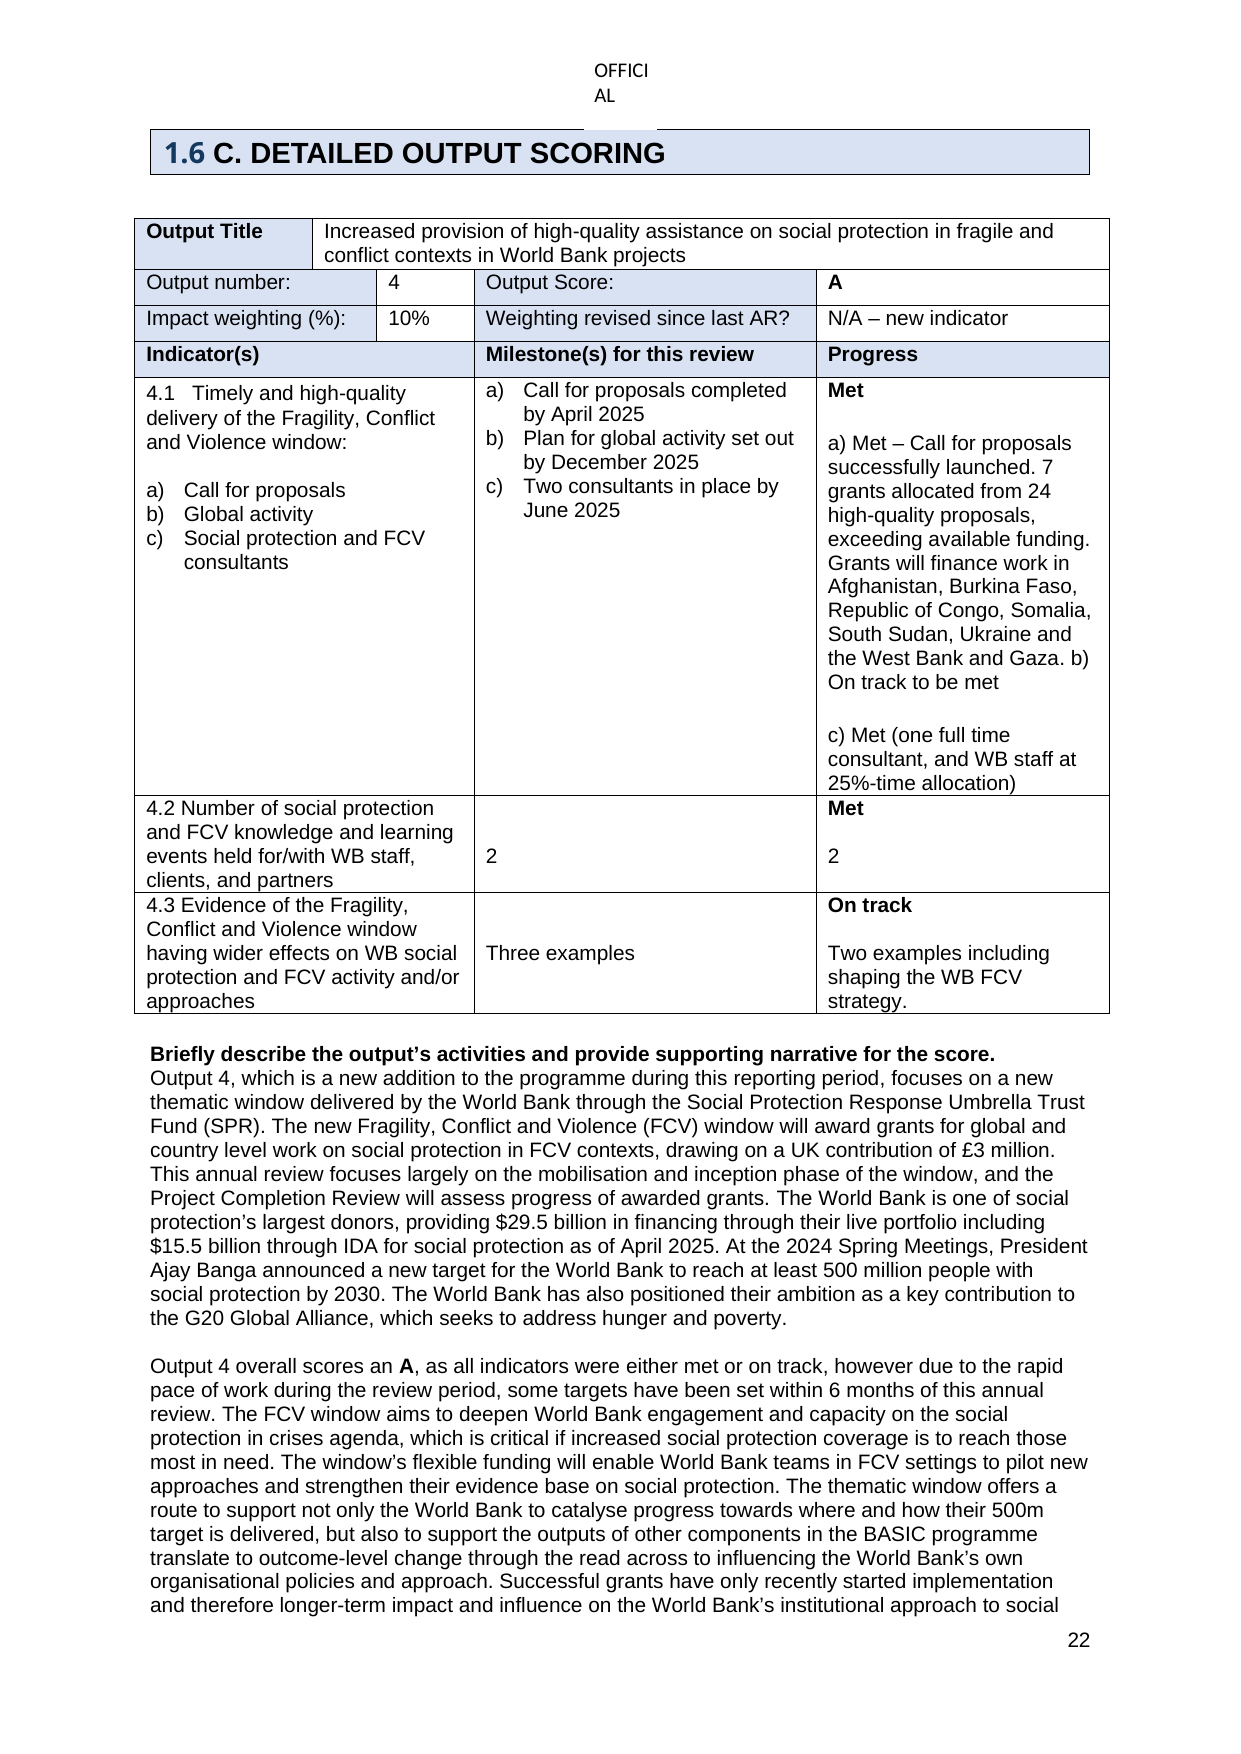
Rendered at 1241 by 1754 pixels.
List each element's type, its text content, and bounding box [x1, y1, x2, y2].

subtitle C. DETAILED OUTPUT SCORING [151, 130, 1089, 174]
table_cell On track Two examples including shaping the WB FCV strategy. [817, 893, 1109, 1012]
text Briefly describe the output’s activities and provide supporting narrative for the score. [150, 1042, 1090, 1066]
table_cell Output Score: [475, 270, 816, 305]
table_cell Progress [817, 342, 1109, 377]
table_cell 4.2 Number of social protection and FCV knowledge and learning events held for/with WB staff, clients, and partners [135, 796, 474, 892]
table_cell Milestone(s) for this review [475, 342, 816, 377]
text Output 4, which is a new addition to the programme during this reporting period, focuses on a new thematic window delivered by the World Bank through the Social Protection Response Umbrella Trust Fund (SPR). The new Fragility, Conflict and Violence (FCV) window will award grants for global and country level work on social protection in FCV contexts, drawing on a UK contribution of £3 million. This annual review focuses largely on the mobilisation and inception phase of the window, and the Project Completion Review will assess progress of awarded grants. The World Bank is one of social protection’s largest donors, providing $29.5 billion in financing through their live portfolio including $15.5 billion through IDA for social protection as of April 2025. At the 2024 Spring Meetings, President Ajay Banga announced a new target for the World Bank to reach at least 500 million people with social protection by 2030. The World Bank has also positioned their ambition as a key contribution to the G20 Global Alliance, which seeks to address hunger and poverty. [150, 1066, 1090, 1330]
table_cell 4.3 Evidence of the Fragility, Conflict and Violence window having wider effects on WB social protection and FCV activity and/or approaches [135, 893, 474, 1012]
table_cell Weighting revised since last AR? [475, 306, 816, 341]
table_cell Three examples [475, 893, 816, 1012]
table_cell A [817, 270, 1109, 305]
table_cell Output number: [135, 270, 376, 305]
table_cell Met 2 [817, 796, 1109, 892]
table_cell 4 [377, 270, 474, 305]
table_cell Impact weighting (%): [135, 306, 376, 341]
table_cell Indicator(s) [135, 342, 474, 377]
table_header Increased provision of high-quality assistance on social protection in fragile and conflict contexts in World Bank projects [313, 219, 1109, 269]
table_cell Call for proposals completed by April 2025 Plan for global activity set out by December 2025 Two consultants in place by June 2025 [475, 378, 816, 795]
table_header Output Title [135, 219, 312, 269]
table_cell 4.1 Timely and high-quality delivery of the Fragility, Conflict and Violence window: Call for proposals Global activity Social protection and FCV consultants [135, 378, 474, 795]
text Output 4 overall scores an A, as all indicators were either met or on track, however due to the rapid pace of work during the review period, some targets have been set within 6 months of this annual review. The FCV window aims to deepen World Bank engagement and capacity on the social protection in crises agenda, which is critical if increased social protection coverage is to reach those most in need. The window’s flexible funding will enable World Bank teams in FCV settings to pilot new approaches and strengthen their evidence base on social protection. The thematic window offers a route to support not only the World Bank to catalyse progress towards where and how their 500m target is delivered, but also to support the outputs of other components in the BASIC programme translate to outcome-level change through the read across to influencing the World Bank’s own organisational policies and approach. Successful grants have only recently started implementation and therefore longer-term impact and influence on the World Bank’s institutional approach to social [150, 1354, 1090, 1617]
table_cell Met a) Met – Call for proposals successfully launched. 7 grants allocated from 24 high-quality proposals, exceeding available funding. Grants will finance work in Afghanistan, Burkina Faso, Republic of Congo, Somalia, South Sudan, Ukraine and the West Bank and Gaza. b) On track to be met c) Met (one full time consultant, and WB staff at 25%-time allocation) [817, 378, 1109, 795]
table_cell 2 [475, 796, 816, 892]
table_cell N/A – new indicator [817, 306, 1109, 341]
table_cell 10% [377, 306, 474, 341]
